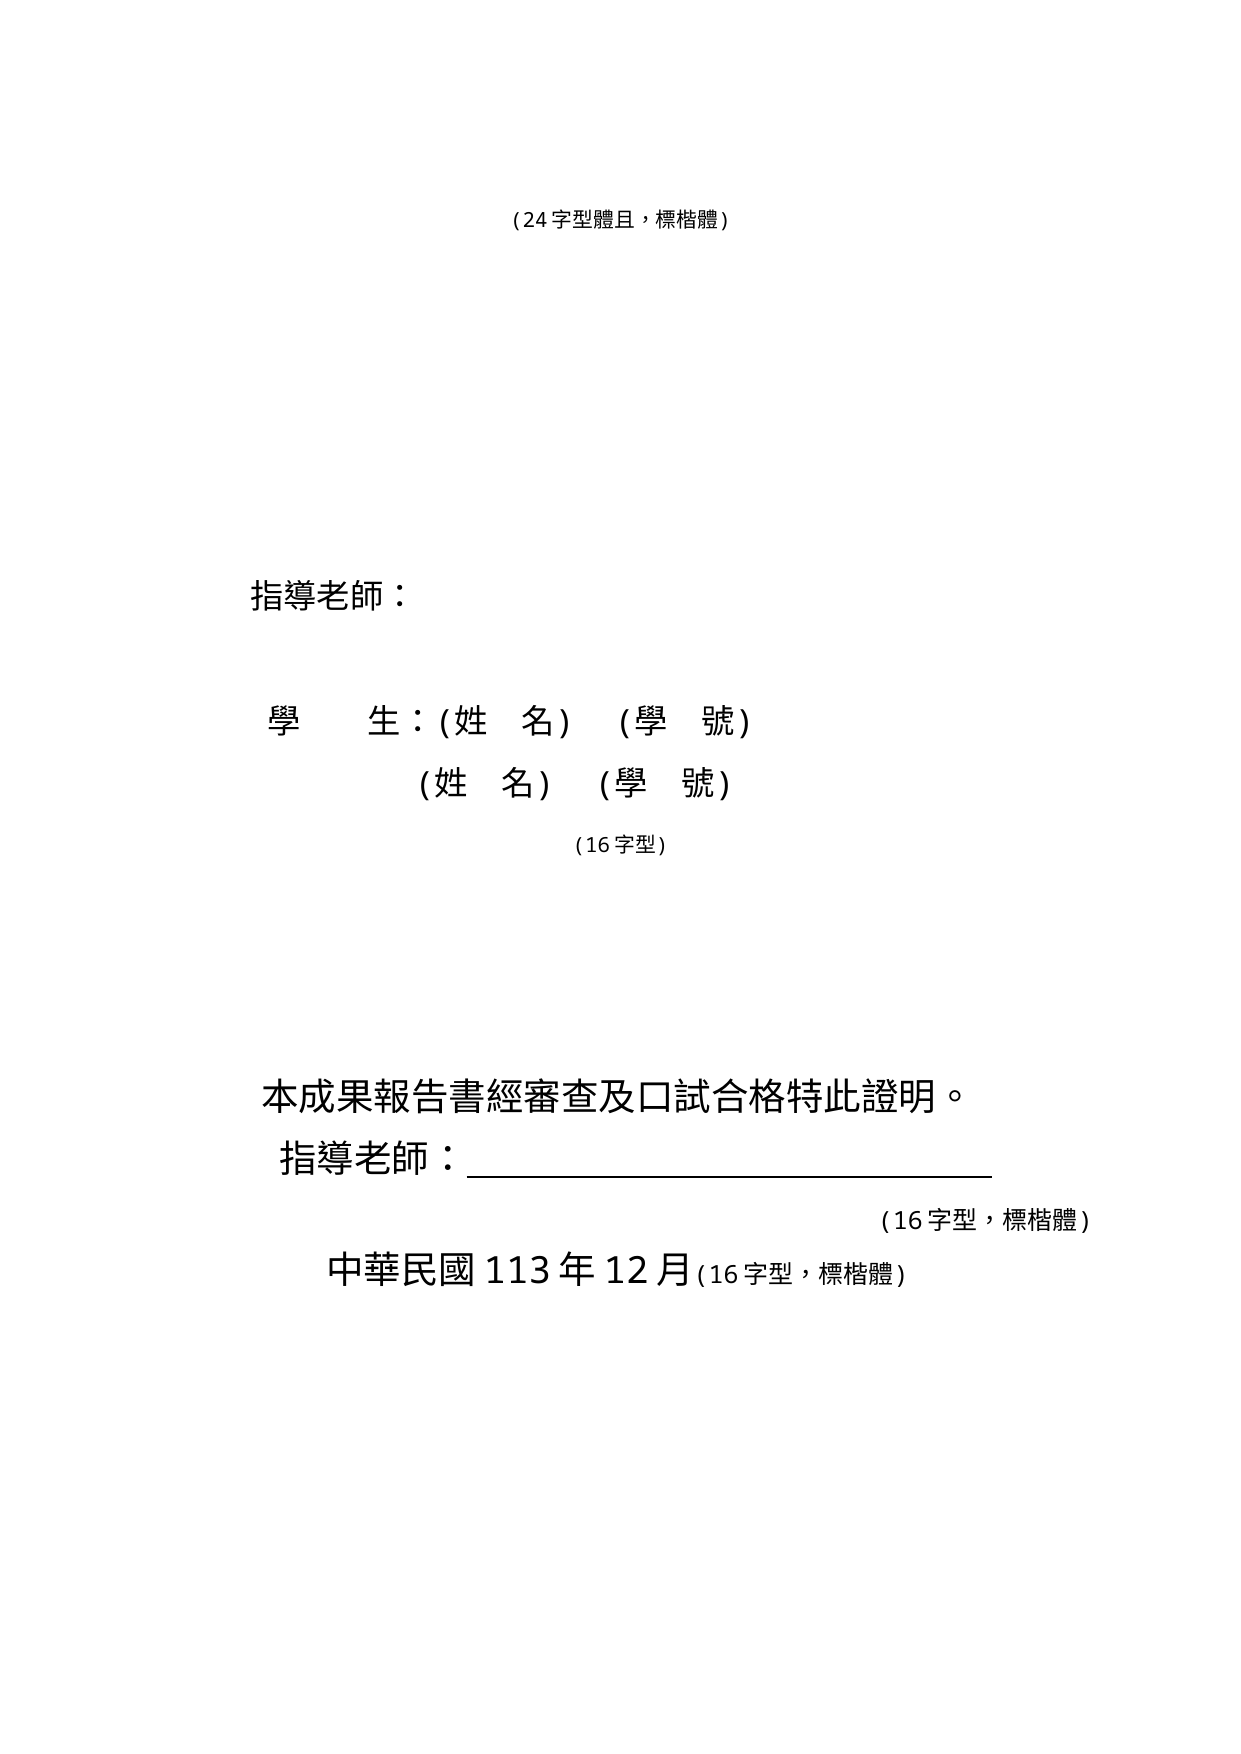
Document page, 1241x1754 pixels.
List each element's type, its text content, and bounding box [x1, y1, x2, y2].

text (16字型，標楷體) [141, 1177, 1092, 1240]
text (姓 名) (學 號) [148, 740, 1092, 802]
text 中華民國113年12月(16字型，標楷體) [141, 1240, 1092, 1294]
text 指導老師： [148, 552, 1092, 615]
text (24字型體且，標楷體) [148, 177, 1092, 240]
text (16字型) [148, 802, 1092, 865]
text 指導老師： [148, 1115, 1092, 1177]
text 本成果報告書經審查及口試合格特此證明。 [141, 1052, 1092, 1115]
text 學 生：(姓 名) (學 號) [148, 677, 1092, 740]
